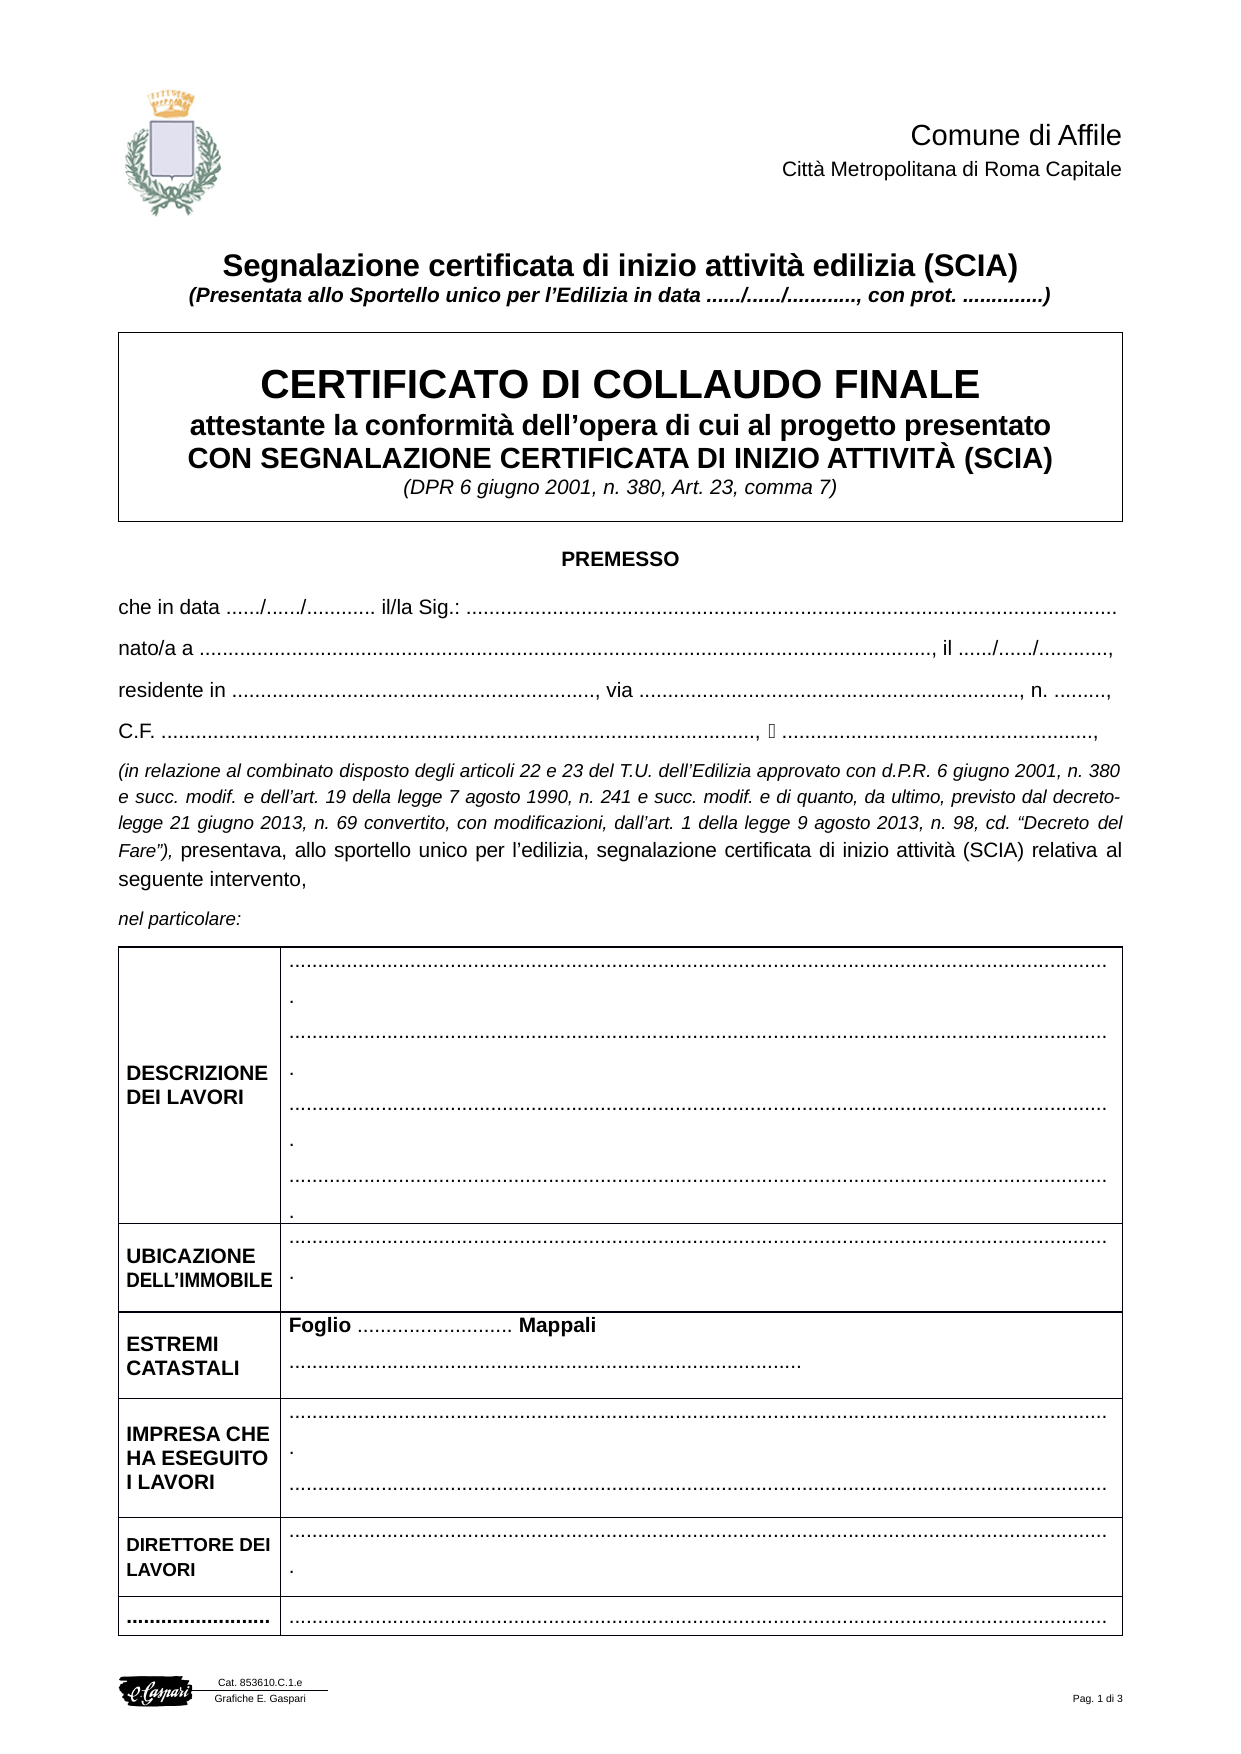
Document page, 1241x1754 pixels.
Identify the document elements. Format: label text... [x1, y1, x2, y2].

table_header ............................................................................................................................................... ............................................................................................................................................... ............................................................................................................................................... ............................................................................................................................................... [281, 948, 1122, 1223]
text nato/a a ..............................................................................................................................., il ....../....../............, [118, 636, 1122, 660]
table_cell UBICAZIONE DELL’IMMOBILE [119, 1224, 280, 1311]
text residente in ..............................................................., via .................................................................., n. ........., [118, 677, 1122, 701]
table_cell ......................... [119, 1597, 280, 1635]
table_cell Foglio ........................... Mappali ......................................................................................... ............................................................................................................................................... [281, 1313, 1122, 1398]
table_cell DIRETTORE DEI LAVORI [119, 1518, 280, 1596]
table_cell ............................................................................................................................................... ............................................................................................................................................... Cod. Fisc. ..................................................................  ..................................................... [281, 1399, 1122, 1517]
table_cell ............................................................................................................................................... ............................................................................................................................................... [281, 1518, 1122, 1596]
table_header CERTIFICATO DI COLLAUDO FINALE attestante la conformità dell’opera di cui al progetto presentato CON SEGNALAZIONE CERTIFICATA DI INIZIO ATTIVITÀ (SCIA) (DPR 6 giugno 2001, n. 380, Art. 23, comma 7) [119, 333, 1122, 521]
text Città Metropolitana di Roma Capitale [224, 157, 1122, 181]
text (in relazione al combinato disposto degli articoli 22 e 23 del T.U. dell’Edilizia approvato con d.P.R. 6 giugno 2001, n. 380 e succ. modif. e dell’art. 19 della legge 7 agosto 1990, n. 241 e succ. modif. e di quanto, da ultimo, previsto dal decreto-legge 21 giugno 2013, n. 69 convertito, con modificazioni, dall’art. 1 della legge 9 agosto 2013, n. 98, cd. “Decreto del Fare”), presentava, allo sportello unico per l’edilizia, segnalazione certificata di inizio attività (SCIA) relativa al seguente intervento, [118, 760, 1122, 891]
picture [122, 87, 224, 219]
title Segnalazione certificata di inizio attività edilizia (SCIA) [118, 247, 1122, 283]
table_cell ESTREMI CATASTALI [119, 1313, 280, 1398]
text C.F. .......................................................................................................,  ......................................................, [118, 719, 1122, 743]
text che in data ....../....../............ il/la Sig.: ................................................................................................................. [118, 595, 1122, 619]
picture [118, 1675, 193, 1707]
text (Presentata allo Sportello unico per l’Edilizia in data ....../....../............, con prot. ..............) [118, 283, 1122, 307]
text nel particolare: [118, 908, 1122, 930]
subtitle PREMESSO [118, 547, 1122, 571]
text Comune di Affile [224, 118, 1122, 152]
table_header DESCRIZIONE DEI LAVORI [119, 948, 280, 1223]
table_cell IMPRESA CHE HA ESEGUITO I LAVORI [119, 1399, 280, 1517]
table_cell ............................................................................................................................................... ............................................................................................................................................... [281, 1224, 1122, 1311]
table_cell ............................................................................................................................................... ............................................................................................................................................... [281, 1597, 1122, 1635]
